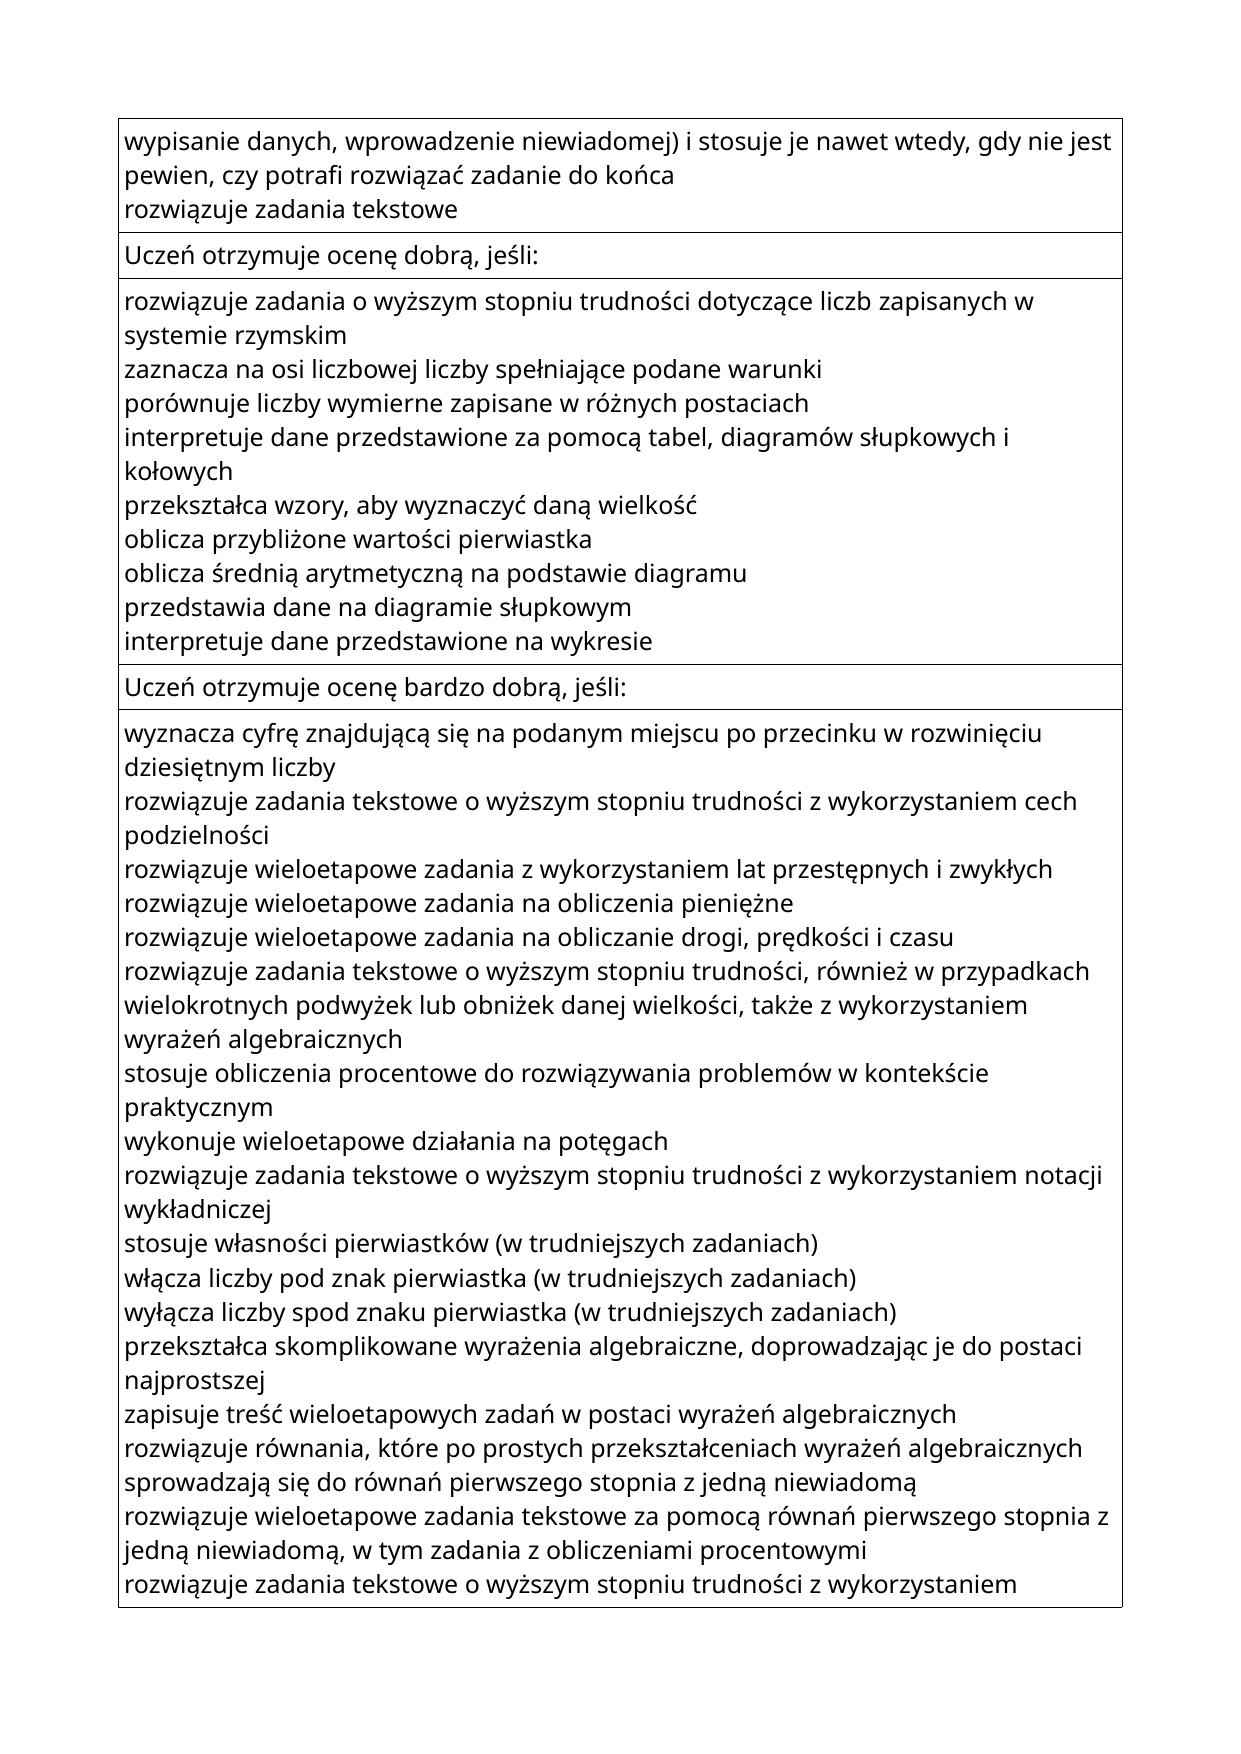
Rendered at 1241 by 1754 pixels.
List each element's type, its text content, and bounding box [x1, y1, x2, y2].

table_cell Uczeń otrzymuje ocenę dobrą, jeśli: [119, 233, 1122, 277]
table_cell wypisanie danych, wprowadzenie niewiadomej) i stosuje je nawet wtedy, gdy nie jest pewien, czy potrafi rozwiązać zadanie do końca rozwiązuje zadania tekstowe [119, 119, 1122, 232]
table_cell Uczeń otrzymuje ocenę bardzo dobrą, jeśli: [119, 665, 1122, 709]
table_cell rozwiązuje zadania o wyższym stopniu trudności dotyczące liczb zapisanych w systemie rzymskim zaznacza na osi liczbowej liczby spełniające podane warunki porównuje liczby wymierne zapisane w różnych postaciach interpretuje dane przedstawione za pomocą tabel, diagramów słupkowych i kołowych przekształca wzory, aby wyznaczyć daną wielkość oblicza przybliżone wartości pierwiastka oblicza średnią arytmetyczną na podstawie diagramu przedstawia dane na diagramie słupkowym interpretuje dane przedstawione na wykresie [119, 279, 1122, 664]
table_cell wyznacza cyfrę znajdującą się na podanym miejscu po przecinku w rozwinięciu dziesiętnym liczby rozwiązuje zadania tekstowe o wyższym stopniu trudności z wykorzystaniem cech podzielności rozwiązuje wieloetapowe zadania z wykorzystaniem lat przestępnych i zwykłych rozwiązuje wieloetapowe zadania na obliczenia pieniężne rozwiązuje wieloetapowe zadania na obliczanie drogi, prędkości i czasu rozwiązuje zadania tekstowe o wyższym stopniu trudności, również w przypadkach wielokrotnych podwyżek lub obniżek danej wielkości, także z wykorzystaniem wyrażeń algebraicznych stosuje obliczenia procentowe do rozwiązywania problemów w kontekście praktycznym wykonuje wieloetapowe działania na potęgach rozwiązuje zadania tekstowe o wyższym stopniu trudności z wykorzystaniem notacji wykładniczej stosuje własności pierwiastków (w trudniejszych zadaniach) włącza liczby pod znak pierwiastka (w trudniejszych zadaniach) wyłącza liczby spod znaku pierwiastka (w trudniejszych zadaniach) przekształca skomplikowane wyrażenia algebraiczne, doprowadzając je do postaci najprostszej zapisuje treść wieloetapowych zadań w postaci wyrażeń algebraicznych rozwiązuje równania, które po prostych przekształceniach wyrażeń algebraicznych sprowadzają się do równań pierwszego stopnia z jedną niewiadomą rozwiązuje wieloetapowe zadania tekstowe za pomocą równań pierwszego stopnia z jedną niewiadomą, w tym zadania z obliczeniami procentowymi rozwiązuje zadania tekstowe o wyższym stopniu trudności z wykorzystaniem [119, 710, 1122, 1607]
